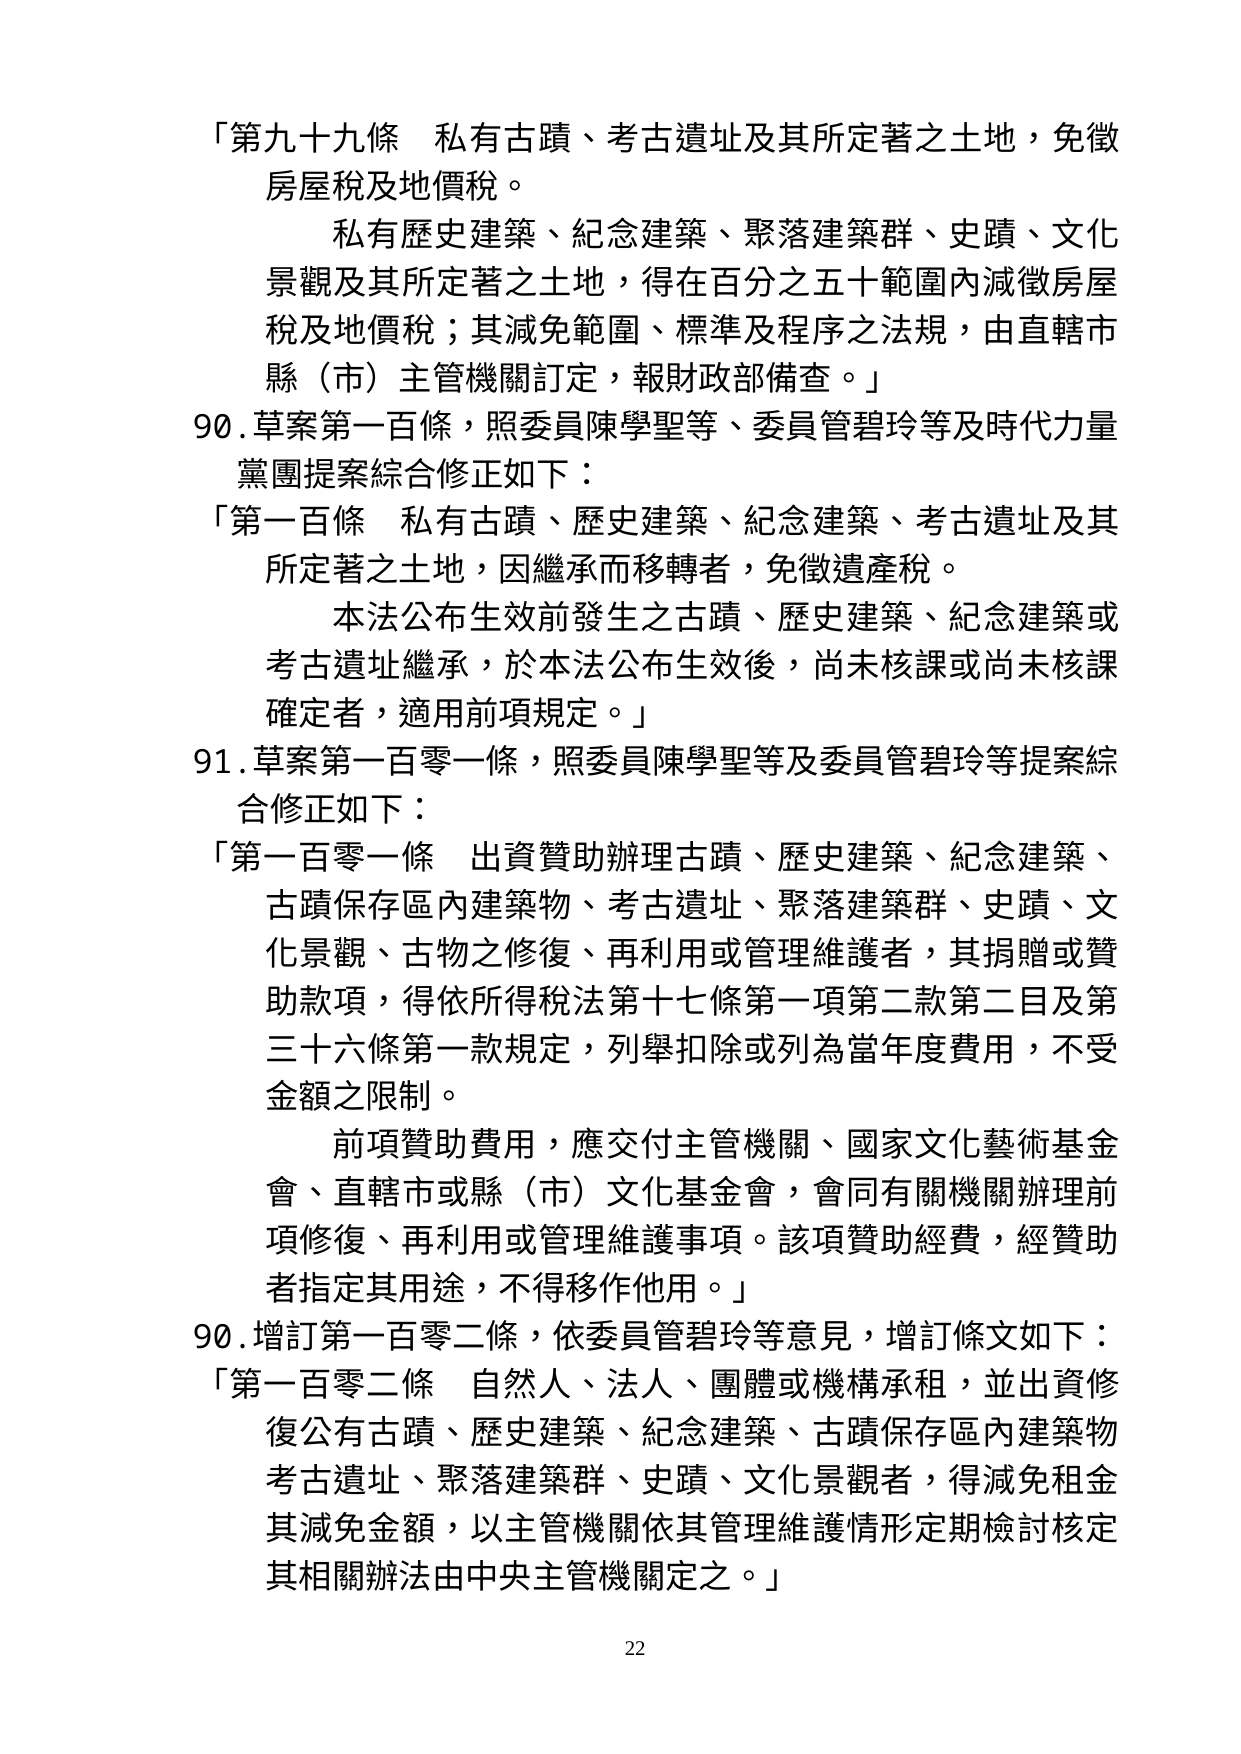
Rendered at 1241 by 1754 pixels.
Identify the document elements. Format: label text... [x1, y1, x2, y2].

text 本法公布生效前發生之古蹟、歷史建築、紀念建築或考古遺址繼承，於本法公布生效後，尚未核課或尚未核課確定者，適用前項規定。」 [265, 591, 1120, 735]
text 90.草案第一百條，照委員陳學聖等、委員管碧玲等及時代力量黨團提案綜合修正如下： [192, 400, 1120, 496]
text 「第一百條 私有古蹟、歷史建築、紀念建築、考古遺址及其所定著之土地，因繼承而移轉者，免徵遺產稅。 [195, 496, 1120, 591]
text 前項贊助費用，應交付主管機關、國家文化藝術基金會、直轄市或縣（市）文化基金會，會同有關機關辦理前項修復、再利用或管理維護事項。該項贊助經費，經贊助者指定其用途，不得移作他用。」 [265, 1118, 1120, 1310]
text 「第一百零二條 自然人、法人、團體或機構承租，並出資修復公有古蹟、歷史建築、紀念建築、古蹟保存區內建築物、考古遺址、聚落建築群、史蹟、文化景觀者，得減免租金；其減免金額，以主管機關依其管理維護情形定期檢討核定，其相關辦法由中央主管機關定之。」 [195, 1358, 1120, 1598]
text 91.草案第一百零一條，照委員陳學聖等及委員管碧玲等提案綜合修正如下： [192, 735, 1120, 831]
text 「第九十九條 私有古蹟、考古遺址及其所定著之土地，免徵房屋稅及地價稅。 [195, 112, 1120, 208]
text 90.增訂第一百零二條，依委員管碧玲等意見，增訂條文如下： [192, 1310, 1120, 1358]
text 私有歷史建築、紀念建築、聚落建築群、史蹟、文化景觀及其所定著之土地，得在百分之五十範圍內減徵房屋稅及地價稅；其減免範圍、標準及程序之法規，由直轄市、縣（市）主管機關訂定，報財政部備查。」 [265, 208, 1120, 400]
text 「第一百零一條 出資贊助辦理古蹟、歷史建築、紀念建築、古蹟保存區內建築物、考古遺址、聚落建築群、史蹟、文化景觀、古物之修復、再利用或管理維護者，其捐贈或贊助款項，得依所得稅法第十七條第一項第二款第二目及第三十六條第一款規定，列舉扣除或列為當年度費用，不受金額之限制。 [195, 831, 1120, 1118]
